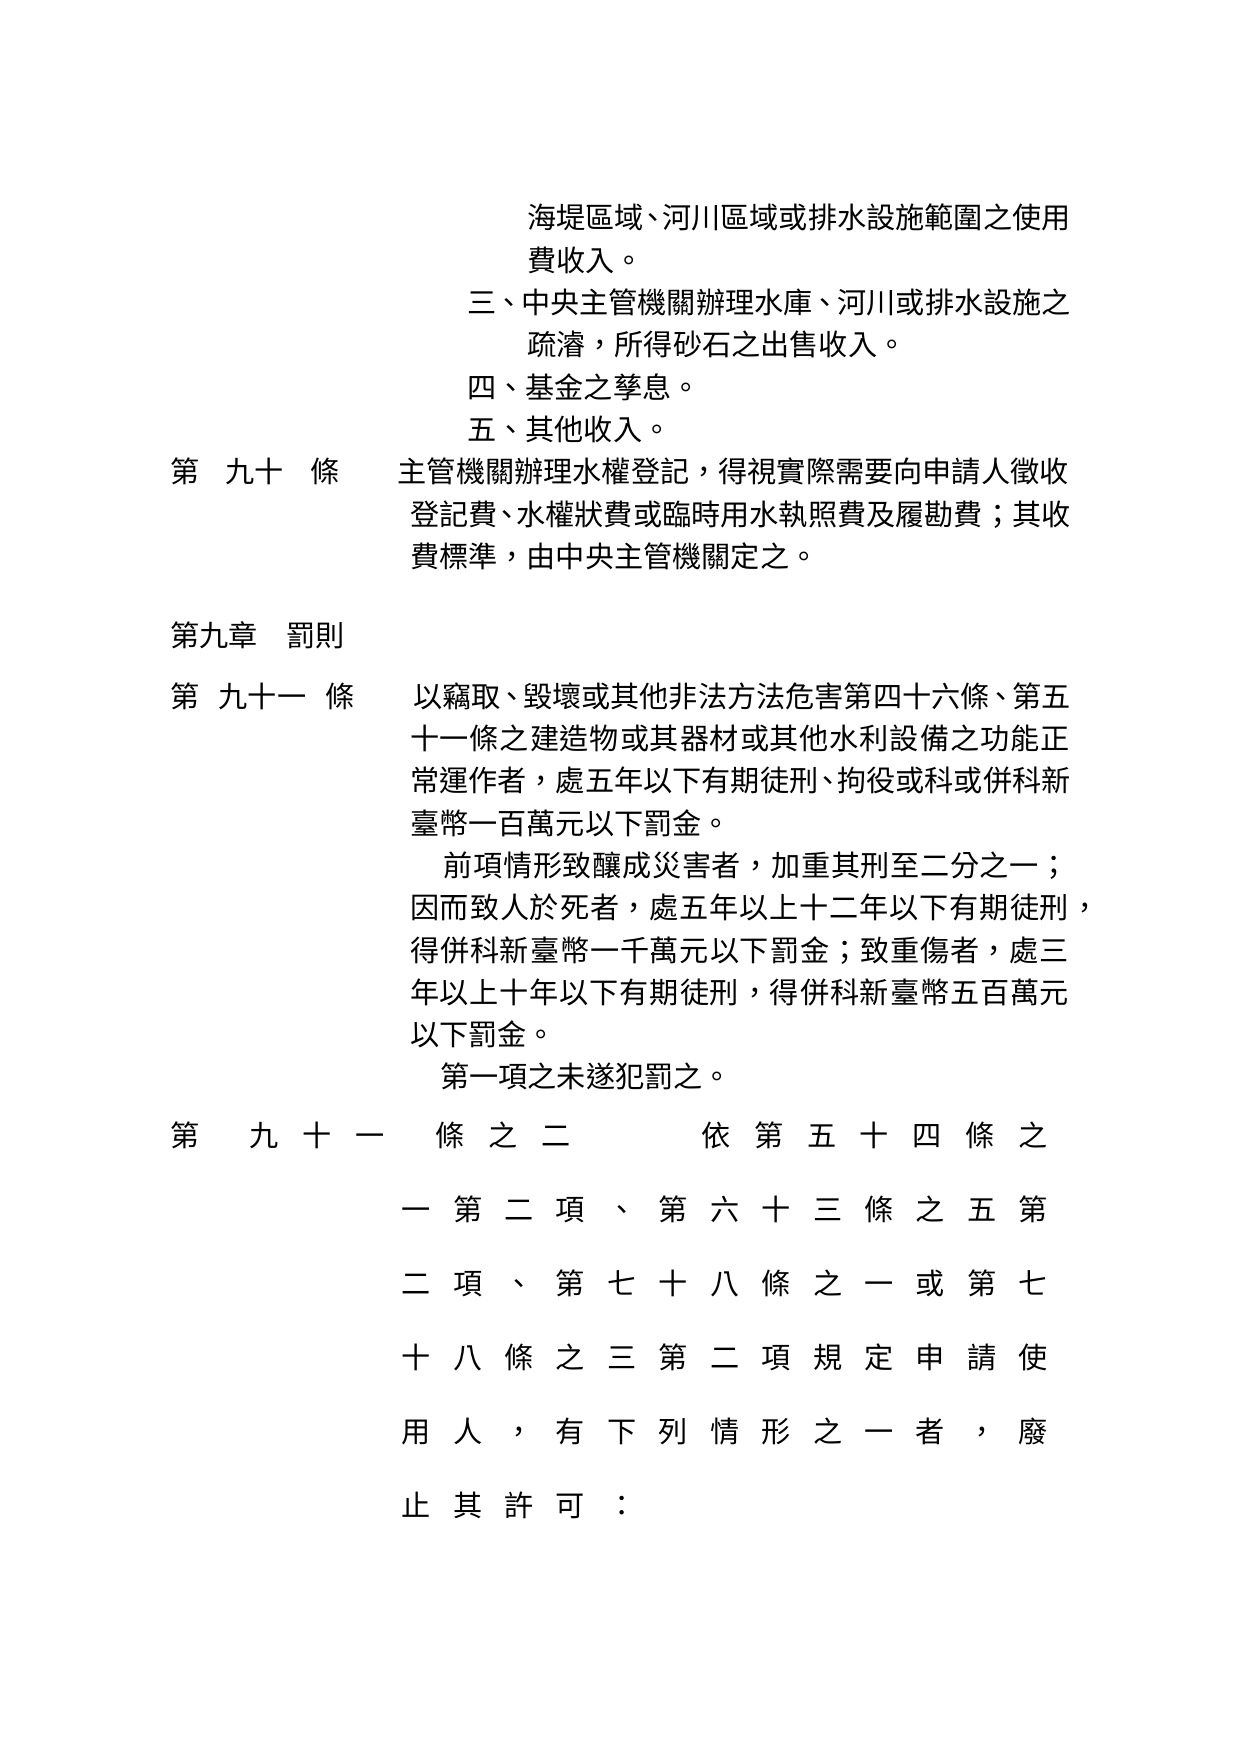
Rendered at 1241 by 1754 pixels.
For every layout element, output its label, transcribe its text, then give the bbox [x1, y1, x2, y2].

text 第 九十一 條之二 依第五十四條之一第二項、第六十三條之五第二項、第七十八條之一或第七十八條之三第二項規定申請使用人，有下列情形之一者，廢止其許可： [170, 1096, 1070, 1540]
text 第 九十 條 主管機關辦理水權登記，得視實際需要向申請人徵收登記費、水權狀費或臨時用水執照費及履勘費；其收費標準，由中央主管機關定之。 [170, 449, 1070, 576]
text 五、其他收入。 [467, 406, 1070, 449]
text 三、中央主管機關辦理水庫、河川或排水設施之疏濬，所得砂石之出售收入。 [467, 279, 1070, 364]
text 第 九十一 條 以竊取、毀壞或其他非法方法危害第四十六條、第五十一條之建造物或其器材或其他水利設備之功能正常運作者，處五年以下有期徒刑、拘役或科或併科新臺幣一百萬元以下罰金。 前項情形致釀成災害者，加重其刑至二分之一；因而致人於死者，處五年以上十二年以下有期徒刑，得併科新臺幣一千萬元以下罰金；致重傷者，處三年以上十年以下有期徒刑，得併科新臺幣五百萬元以下罰金。 第一項之未遂犯罰之。 [170, 673, 1070, 1096]
text 四、基金之孳息。 [467, 364, 1070, 406]
text 第九章 罰則 [170, 613, 1070, 655]
text 二、中央主管機關興辦水利事業、水庫蓄水範圍、海堤區域、河川區域或排水設施範圍之使用費收入。 [467, 195, 1070, 279]
